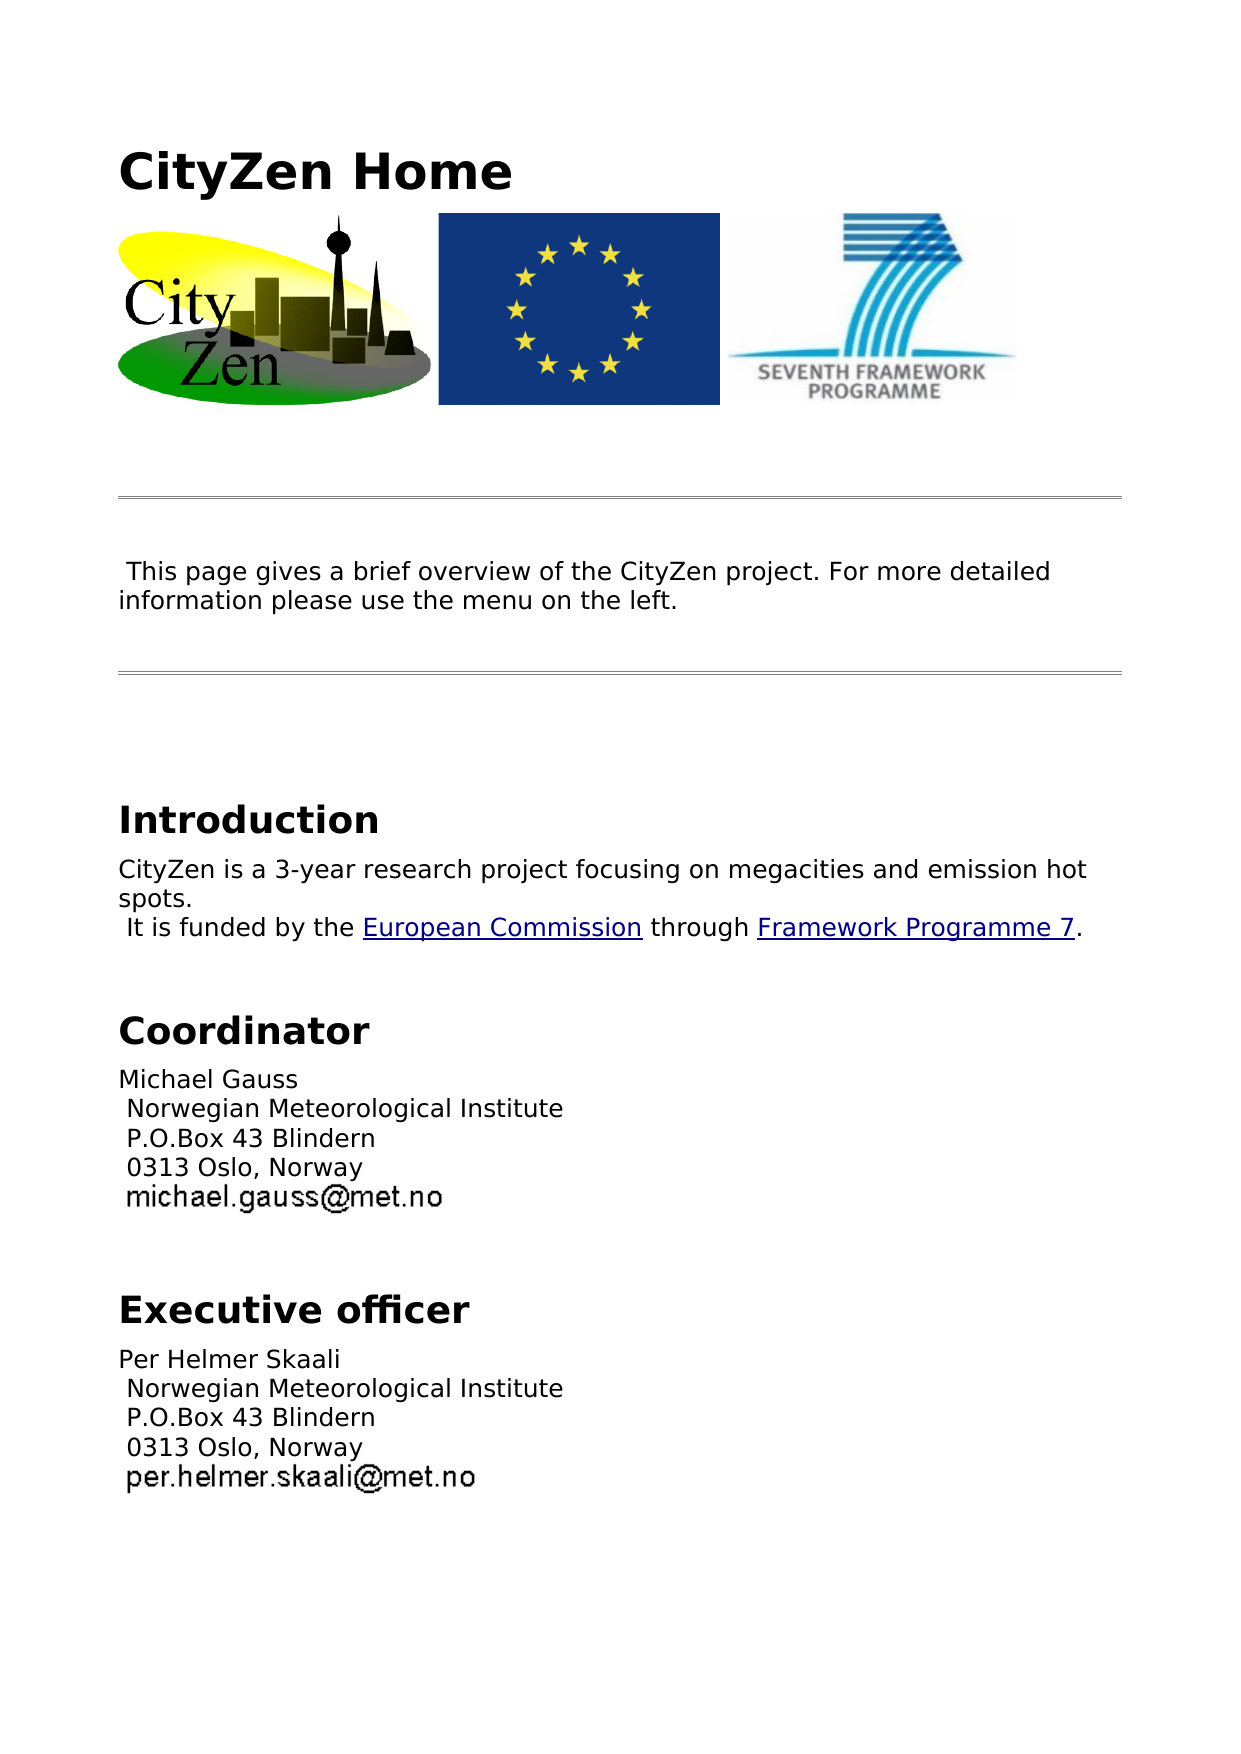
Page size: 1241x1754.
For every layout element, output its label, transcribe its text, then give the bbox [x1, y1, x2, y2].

text CityZen is a 3-year research project focusing on megacities and emission hot spots. It is funded by the European Commission through Framework Programme 7. [118, 855, 1122, 972]
picture [126, 1461, 669, 1497]
text Michael Gauss Norwegian Meteorological Institute P.O.Box 43 Blindern 0313 Oslo, Norway [118, 1065, 1122, 1252]
text Per Helmer Skaali Norwegian Meteorological Institute P.O.Box 43 Blindern 0313 Oslo, Norway [118, 1345, 1122, 1531]
text This page gives a brief overview of the CityZen project. For more detailed information please use the menu on the left. [118, 528, 1122, 644]
picture [126, 1182, 669, 1217]
subtitle CityZen Home [118, 143, 1122, 201]
subtitle Executive officer [118, 1289, 1122, 1333]
subtitle Coordinator [118, 1009, 1122, 1053]
subtitle Introduction [118, 799, 1122, 843]
picture [438, 213, 720, 405]
picture [727, 213, 1025, 405]
picture [118, 215, 431, 405]
